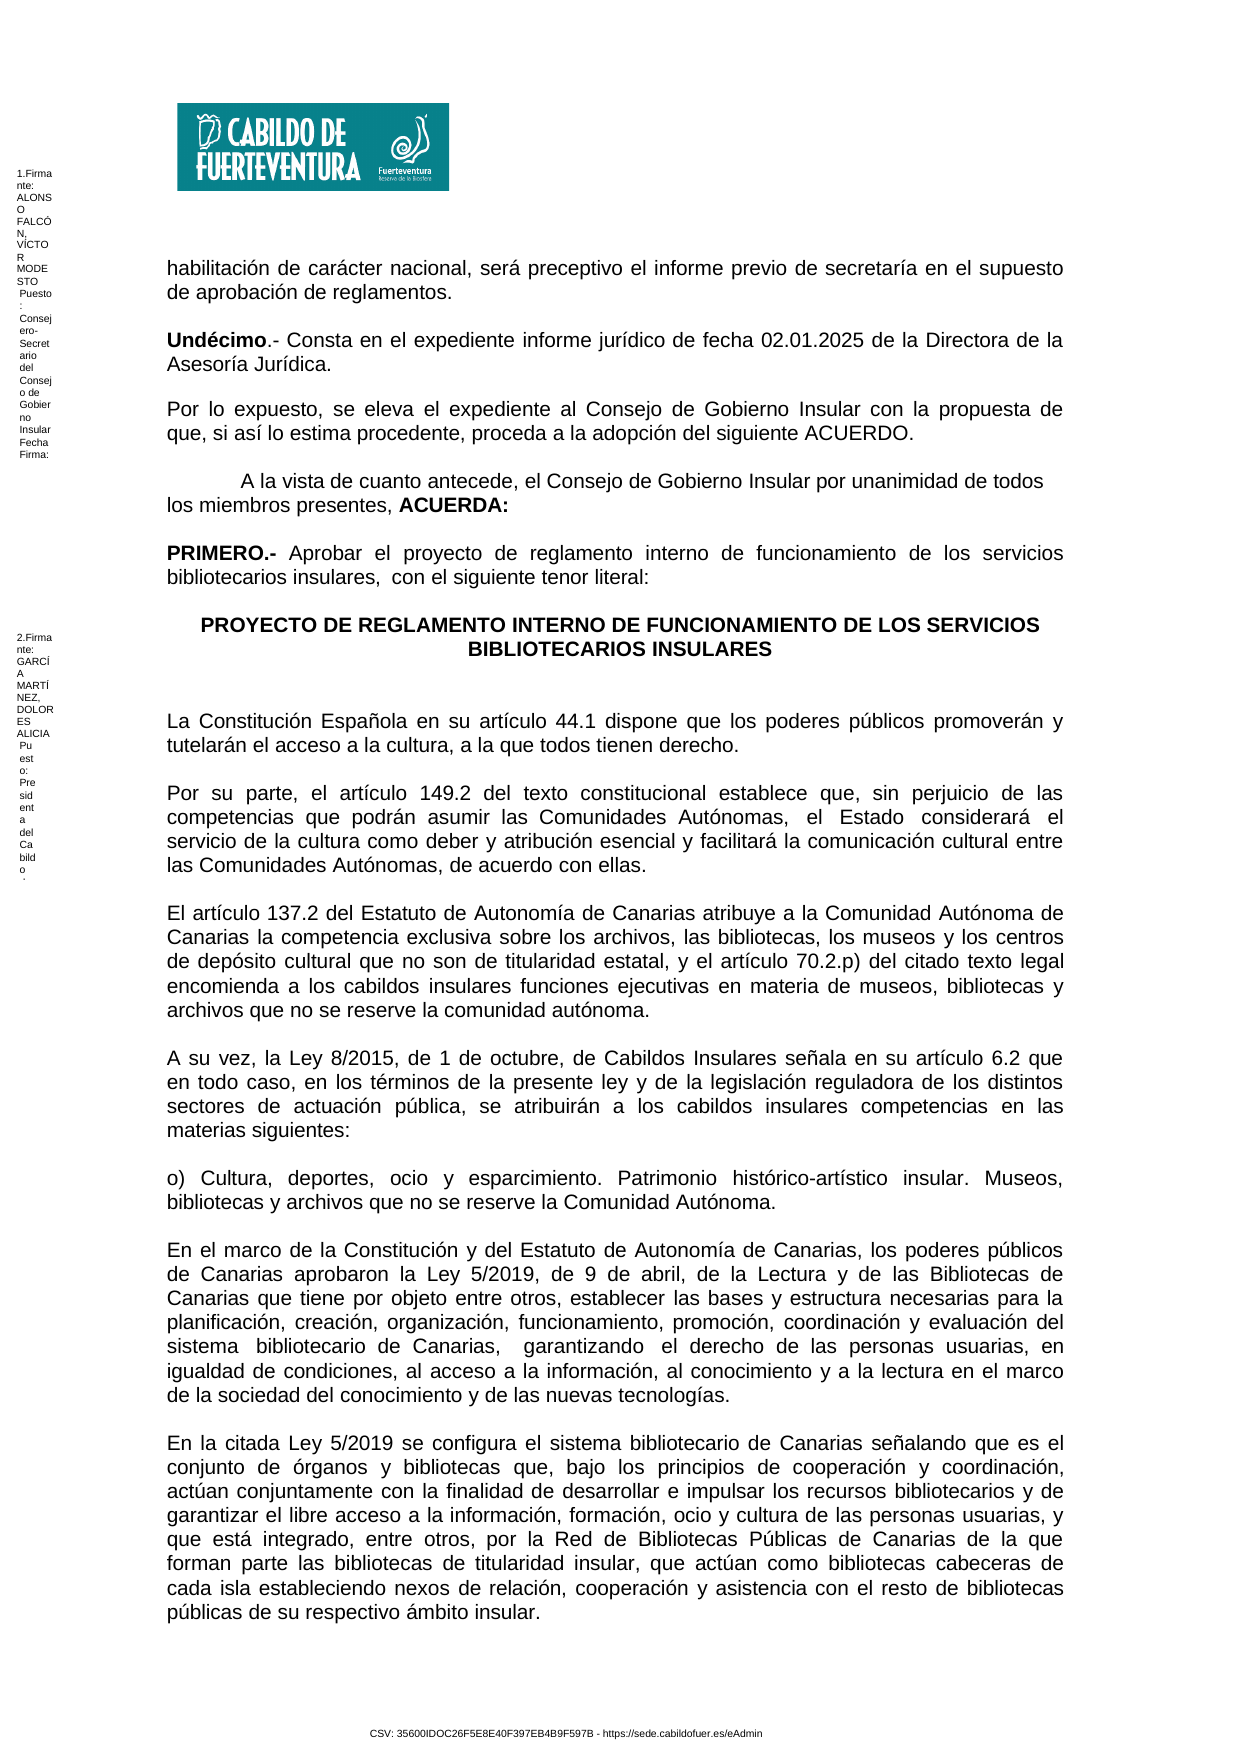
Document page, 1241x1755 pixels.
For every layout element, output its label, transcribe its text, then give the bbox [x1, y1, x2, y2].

text En el marco de la Constitución y del Estatuto de Autonomía de Canarias, los poderes públicos de Canarias aprobaron la Ley 5/2019, de 9 de abril, de la Lectura y de las Bibliotecas de Canarias que tiene por objeto entre otros, establecer las bases y estructura necesarias para la planificación, creación, organización, funcionamiento, promoción, coordinación y evaluación del sistema bibliotecario de Canarias, garantizando el derecho de las personas usuarias, en igualdad de condiciones, al acceso a la información, al conocimiento y a la lectura en el marco de la sociedad del conocimiento y de las nuevas tecnologías. [167, 1238, 1064, 1407]
text Puesto: Presidenta del Cabildo de Fuerteventura Fecha Firma: 14/01/2025 15:09:51 [19, 740, 36, 879]
text Puesto: Consejero-Secretario del Consejo de Gobierno Insular Fecha Firma: 14/01/2025 11:07:00 [19, 288, 52, 463]
text En la citada Ley 5/2019 se configura el sistema bibliotecario de Canarias señalando que es el conjunto de órganos y bibliotecas que, bajo los principios de cooperación y coordinación, actúan conjuntamente con la finalidad de desarrollar e impulsar los recursos bibliotecarios y de garantizar el libre acceso a la información, formación, ocio y cultura de las personas usuarias, y que está integrado, entre otros, por la Red de Bibliotecas Públicas de Canarias de la que forman parte las bibliotecas de titularidad insular, que actúan como bibliotecas cabeceras de cada isla estableciendo nexos de relación, cooperación y asistencia con el resto de bibliotecas públicas de su respectivo ámbito insular. [167, 1430, 1064, 1623]
text La Constitución Española en su artículo 44.1 dispone que los poderes públicos promoverán y tutelarán el acceso a la cultura, a la que todos tienen derecho. [167, 709, 1064, 757]
text Por lo expuesto, se eleva el expediente al Consejo de Gobierno Insular con la propuesta de que, si así lo estima procedente, proceda a la adopción del siguiente ACUERDO. [167, 397, 1064, 445]
text 2.Firmante: GARCÍA MARTÍNEZ, DOLORES ALICIA [17, 631, 54, 739]
text PRIMERO.- Aprobar el proyecto de reglamento interno de funcionamiento de los servicios bibliotecarios insulares, con el siguiente tenor literal: [167, 541, 1064, 589]
text Undécimo.- Consta en el expediente informe jurídico de fecha 02.01.2025 de la Directora de la Asesoría Jurídica. [167, 327, 1064, 376]
text 1.Firmante: ALONSO FALCÓN, VÍCTOR MODESTO [17, 167, 54, 287]
text Por su parte, el artículo 149.2 del texto constitucional establece que, sin perjuicio de las competencias que podrán asumir las Comunidades Autónomas, el Estado considerará el servicio de la cultura como deber y atribución esencial y facilitará la comunicación cultural entre las Comunidades Autónomas, de acuerdo con ellas. [167, 781, 1064, 877]
text El artículo 137.2 del Estatuto de Autonomía de Canarias atribuye a la Comunidad Autónoma de Canarias la competencia exclusiva sobre los archivos, las bibliotecas, los museos y los centros de depósito cultural que no son de titularidad estatal, y el artículo 70.2.p) del citado texto legal encomienda a los cabildos insulares funciones ejecutivas en materia de museos, bibliotecas y archivos que no se reserve la comunidad autónoma. [167, 901, 1064, 1022]
text A su vez, la Ley 8/2015, de 1 de octubre, de Cabildos Insulares señala en su artículo 6.2 que en todo caso, en los términos de la presente ley y de la legislación reguladora de los distintos sectores de actuación pública, se atribuirán a los cabildos insulares competencias en las materias siguientes: [167, 1045, 1064, 1142]
subtitle PROYECTO DE REGLAMENTO INTERNO DE FUNCIONAMIENTO DE LOS SERVICIOS BIBLIOTECARIOS INSULARES [200, 612, 1047, 661]
text A la vista de cuanto antecede, el Consejo de Gobierno Insular por unanimidad de todos los miembros presentes, ACUERDA: [167, 469, 1063, 517]
text o) Cultura, deportes, ocio y esparcimiento. Patrimonio histórico-artístico insular. Museos, bibliotecas y archivos que no se reserve la Comunidad Autónoma. [167, 1166, 1064, 1214]
text habilitación de carácter nacional, será preceptivo el informe previo de secretaría en el supuesto de aprobación de reglamentos. [167, 256, 1064, 304]
